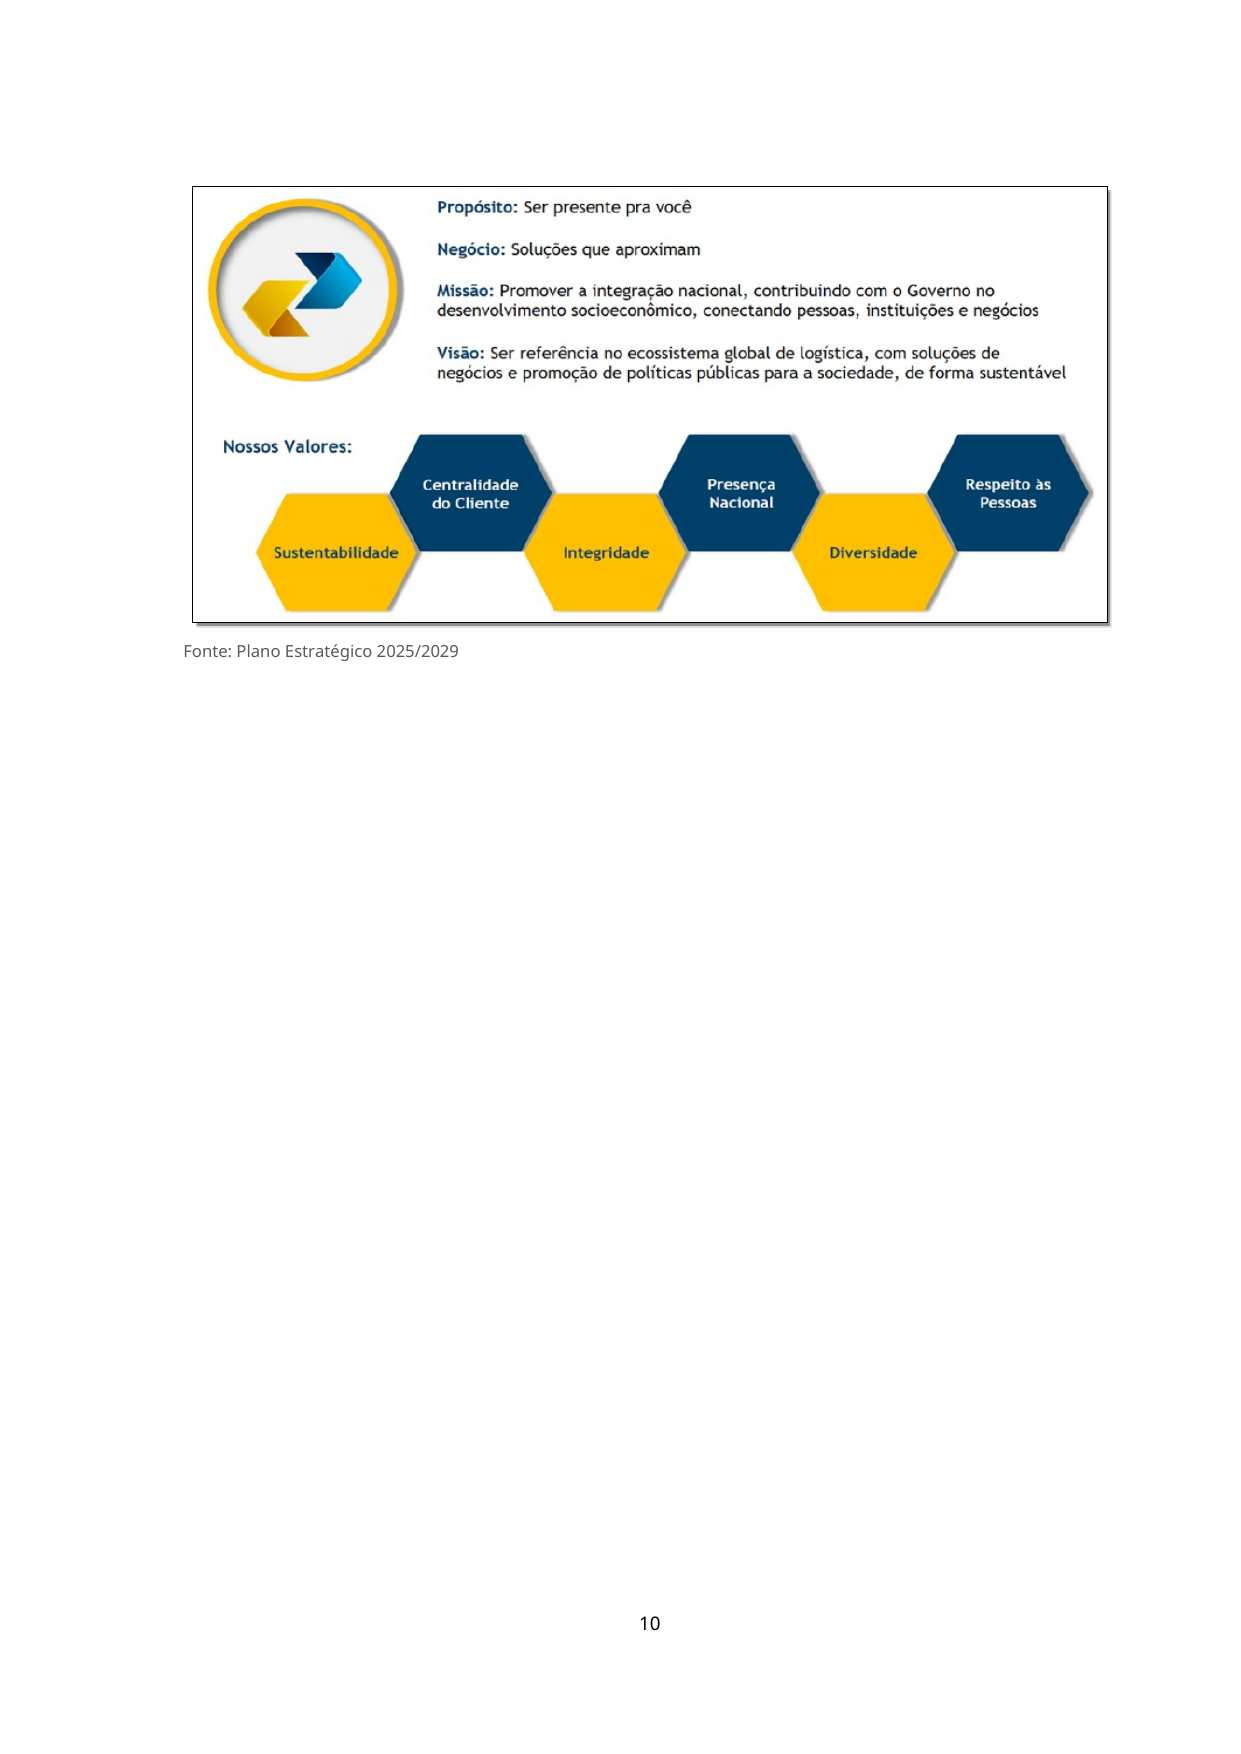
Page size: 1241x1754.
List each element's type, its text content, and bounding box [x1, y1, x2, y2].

picture [193, 187, 1107, 622]
list Fonte: Plano Estratégico 2025/2029 [183, 177, 1122, 663]
